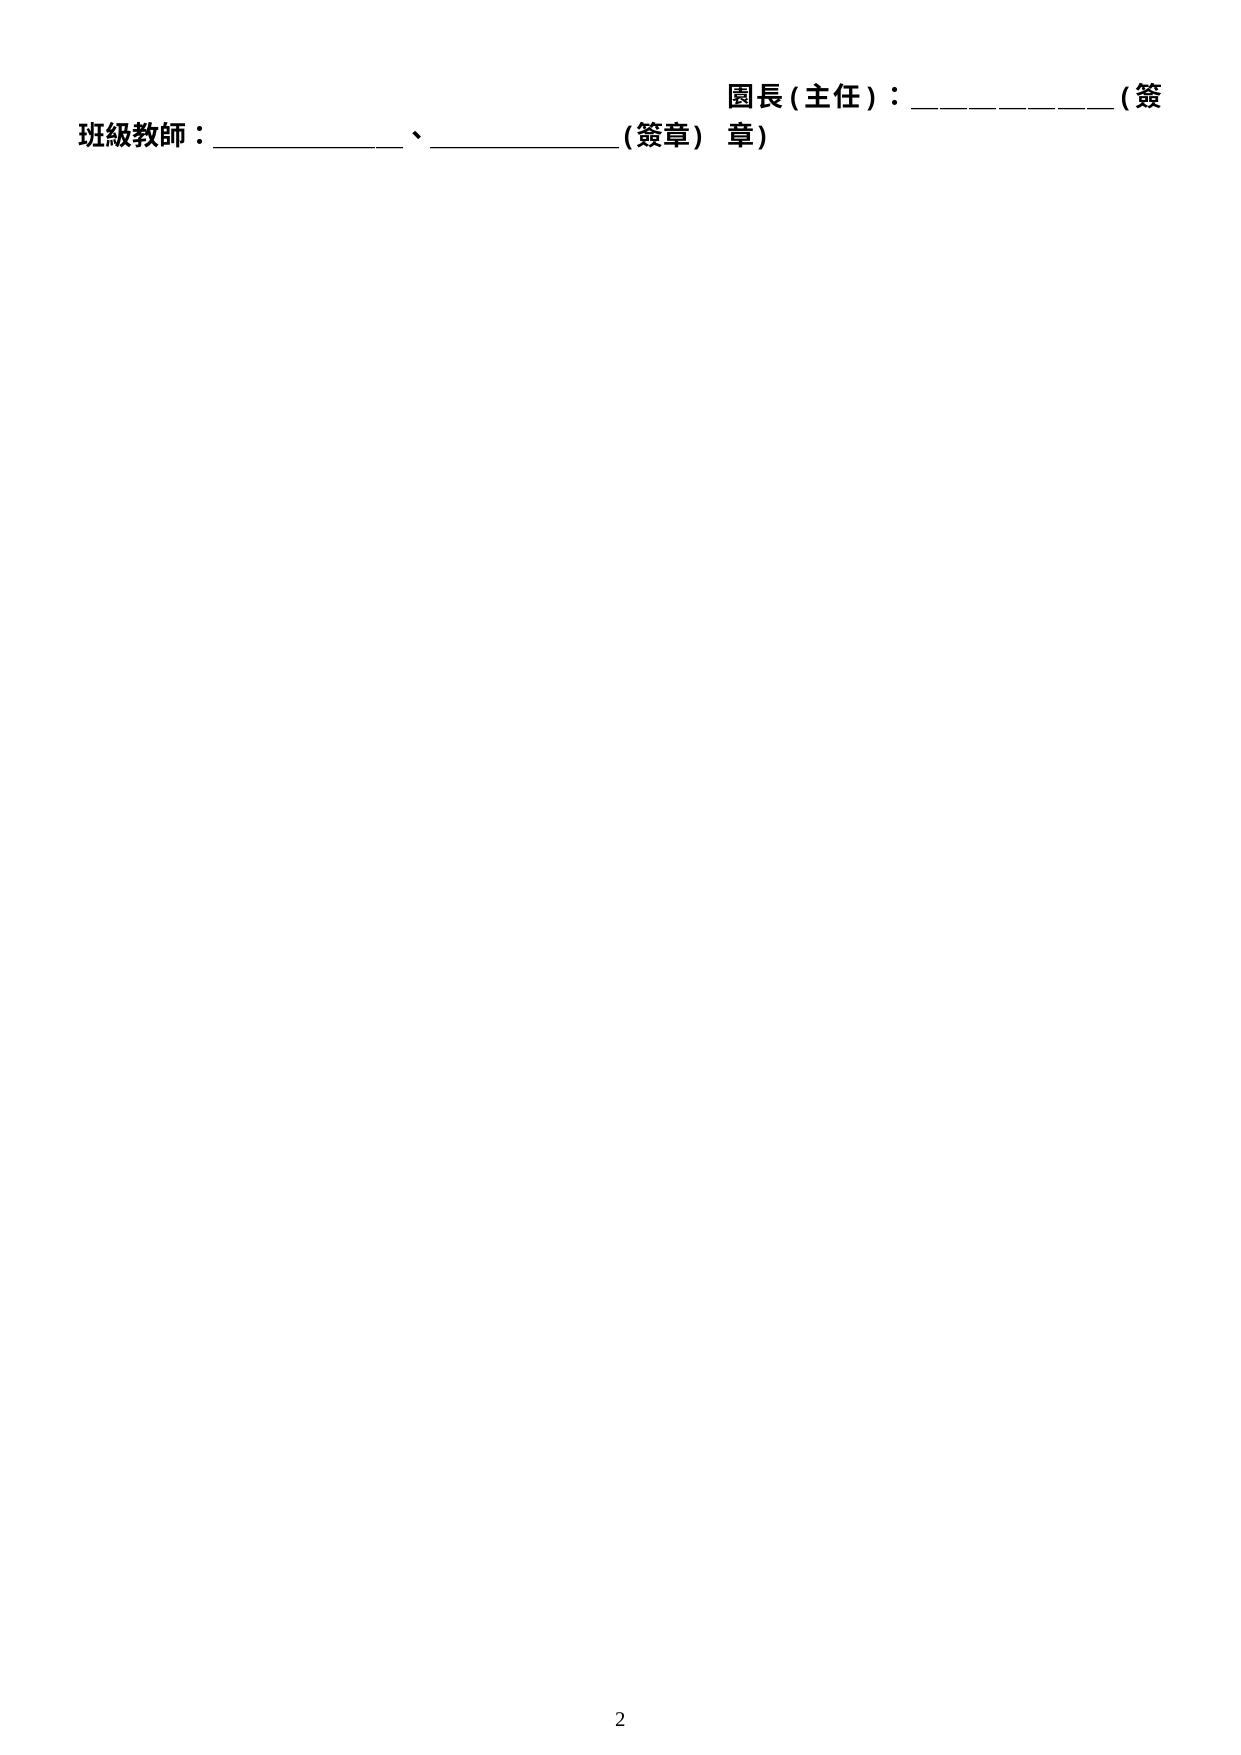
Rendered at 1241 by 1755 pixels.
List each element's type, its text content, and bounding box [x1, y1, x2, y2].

table_cell 園長(主任)：＿＿＿＿＿＿＿(簽章) [721, 75, 1165, 154]
table_cell 班級教師：＿＿＿＿＿＿＿、＿＿＿＿＿＿＿(簽章) [75, 75, 721, 154]
